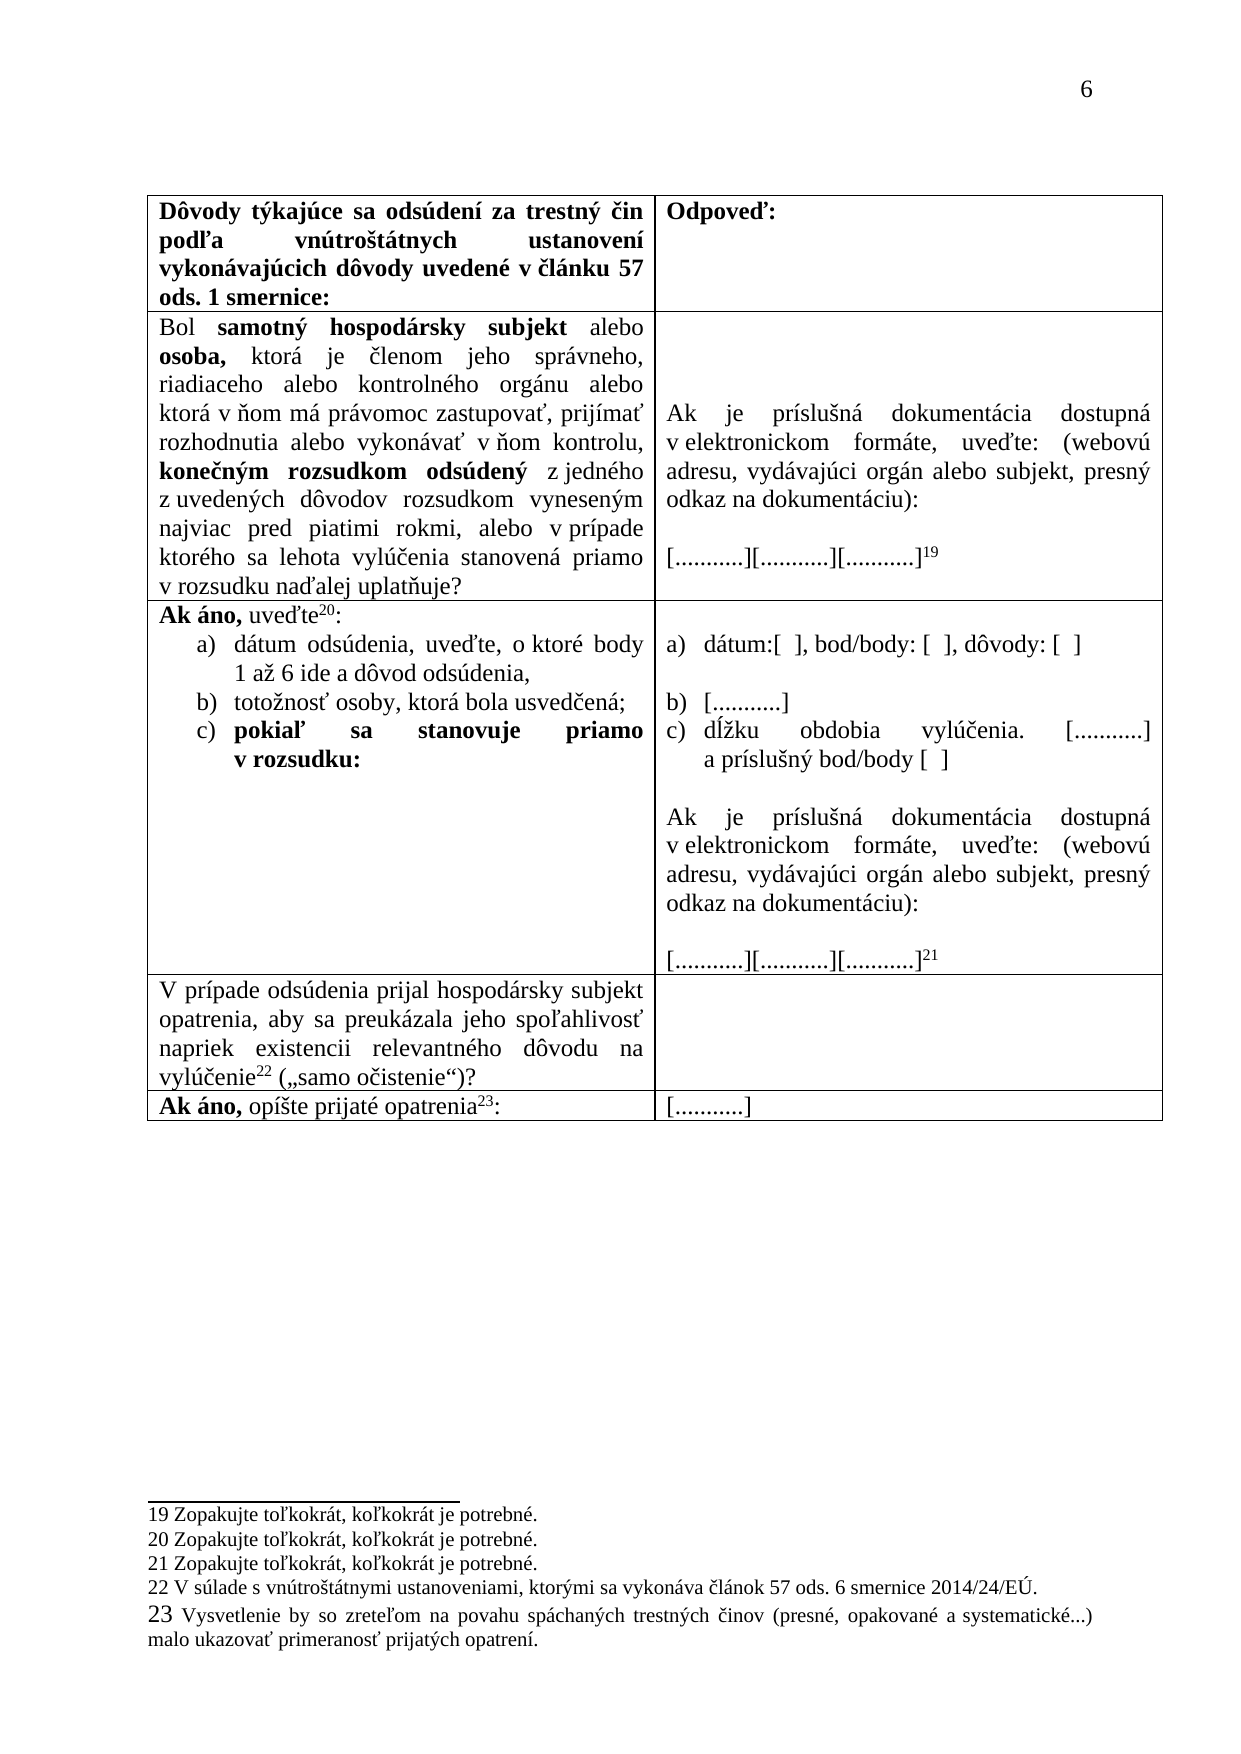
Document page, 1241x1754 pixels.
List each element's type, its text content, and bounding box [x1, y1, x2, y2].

table_cell [...........] [656, 1091, 1162, 1120]
table_cell V prípade odsúdenia prijal hospodársky subjekt opatrenia, aby sa preukázala jeho spoľahlivosť napriek existencii relevantného dôvodu na vylúčenie („samo očistenie“)? [148, 975, 654, 1090]
table_header Dôvody týkajúce sa odsúdení za trestný čin podľa vnútroštátnych ustanovení vykonávajúcich dôvody uvedené v článku 57 ods. 1 smernice: [148, 196, 654, 311]
table_cell Ak áno, opíšte prijaté opatrenia: [148, 1091, 654, 1120]
table_cell dátum:[ ], bod/body: [ ], dôvody: [ ] [...........] dĺžku obdobia vylúčenia. [...........] a príslušný bod/body [ ] Ak je príslušná dokumentácia dostupná v elektronickom formáte, uveďte: (webovú adresu, vydávajúci orgán alebo subjekt, presný odkaz na dokumentáciu): [...........][...........][...........] [656, 601, 1162, 974]
table_cell Ak áno, uveďte: dátum odsúdenia, uveďte, o ktoré body 1 až 6 ide a dôvod odsúdenia, totožnosť osoby, ktorá bola usvedčená; pokiaľ sa stanovuje priamo v rozsudku: [148, 601, 654, 974]
table_header Odpoveď: [656, 196, 1162, 311]
table_cell Ak je príslušná dokumentácia dostupná v elektronickom formáte, uveďte: (webovú adresu, vydávajúci orgán alebo subjekt, presný odkaz na dokumentáciu): [...........][...........][...........] [656, 312, 1162, 599]
table_cell Bol samotný hospodársky subjekt alebo osoba, ktorá je členom jeho správneho, riadiaceho alebo kontrolného orgánu alebo ktorá v ňom má právomoc zastupovať, prijímať rozhodnutia alebo vykonávať v ňom kontrolu, konečným rozsudkom odsúdený z jedného z uvedených dôvodov rozsudkom vyneseným najviac pred piatimi rokmi, alebo v prípade ktorého sa lehota vylúčenia stanovená priamo v rozsudku naďalej uplatňuje? [148, 312, 654, 599]
table_cell [656, 975, 1162, 1090]
